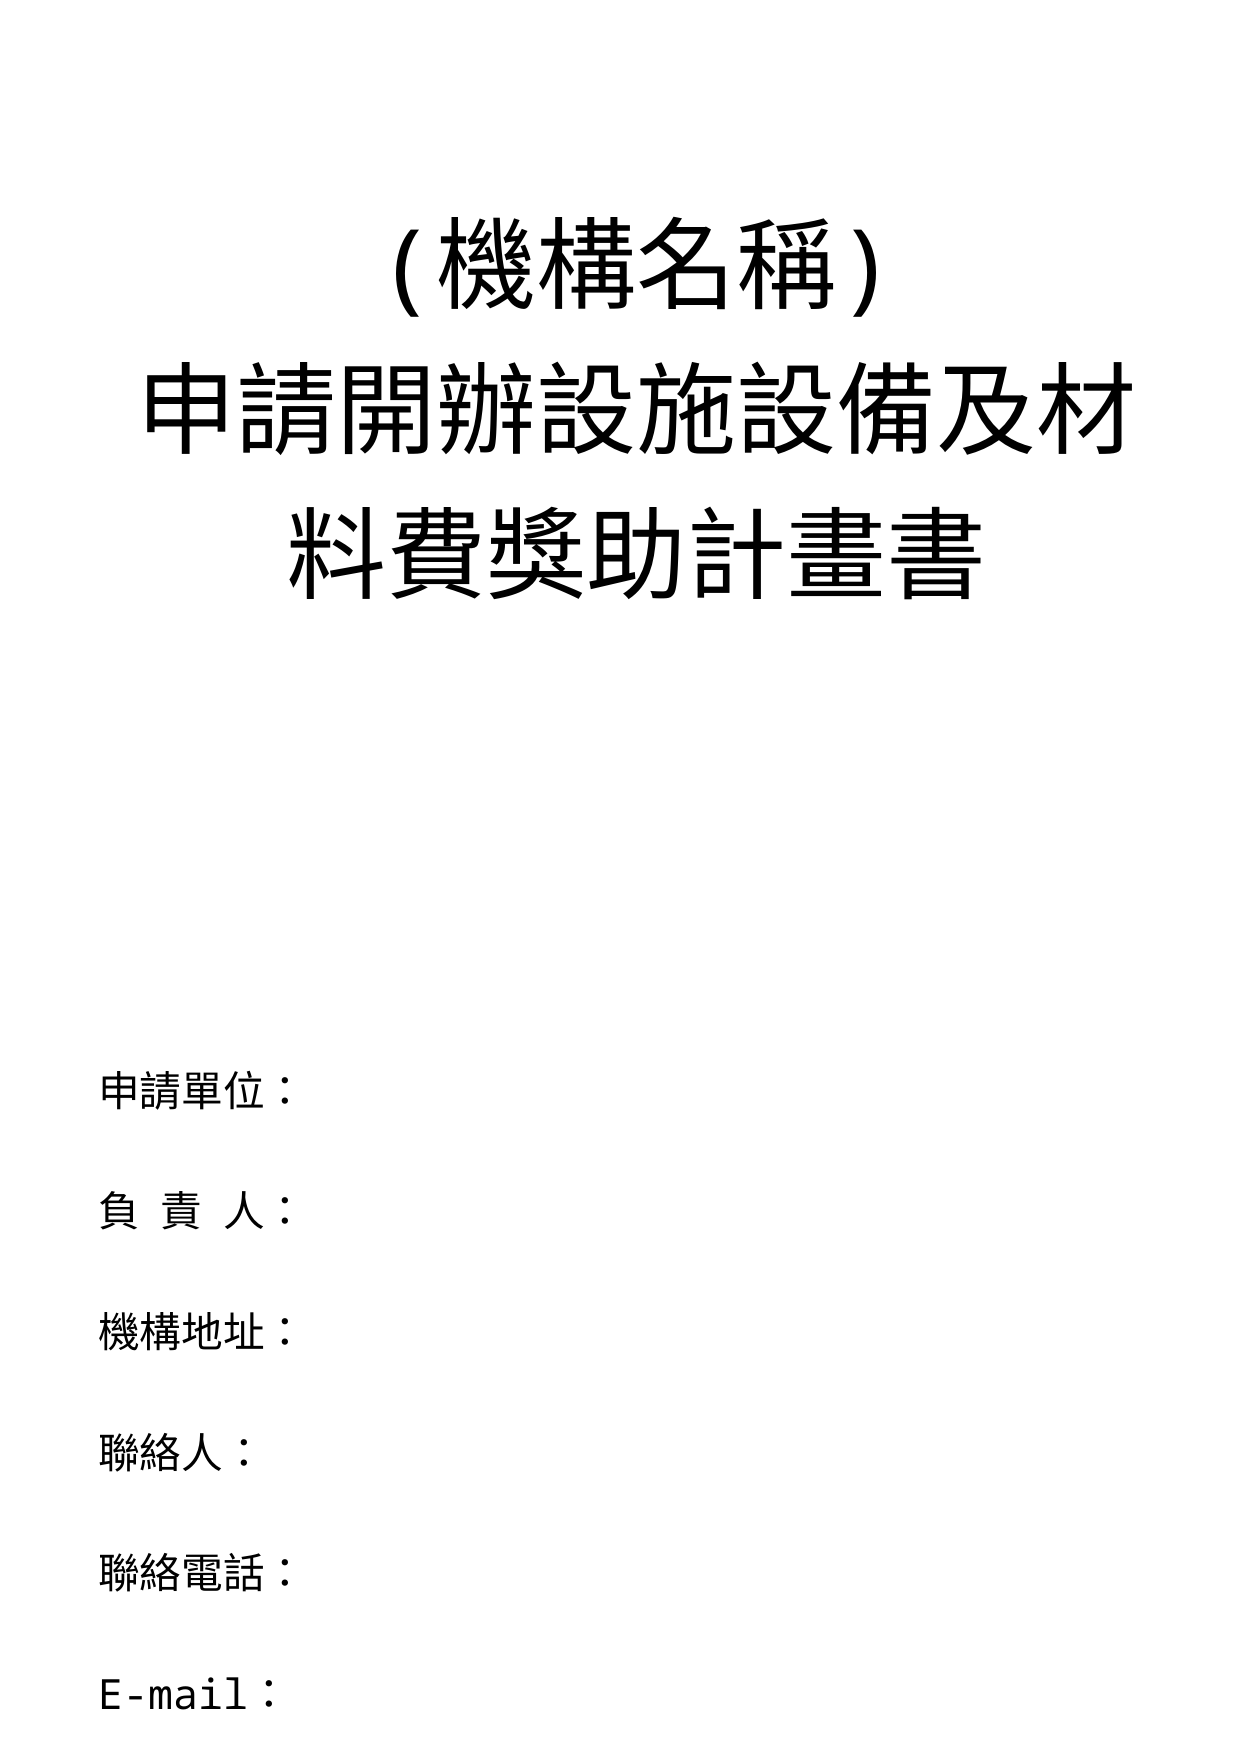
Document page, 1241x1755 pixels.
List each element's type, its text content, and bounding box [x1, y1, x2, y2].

text 聯絡電話： [98, 1540, 1174, 1601]
text 申請開辦設施設備及材料費獎助計畫書 [98, 331, 1174, 620]
text 聯絡人： [98, 1420, 1174, 1480]
text 機構地址： [98, 1299, 1174, 1359]
text (機構名稱) [98, 185, 1174, 331]
text 申請單位： [98, 1058, 1174, 1118]
text 負 責 人： [98, 1178, 1174, 1239]
text E-mail： [98, 1661, 1174, 1722]
